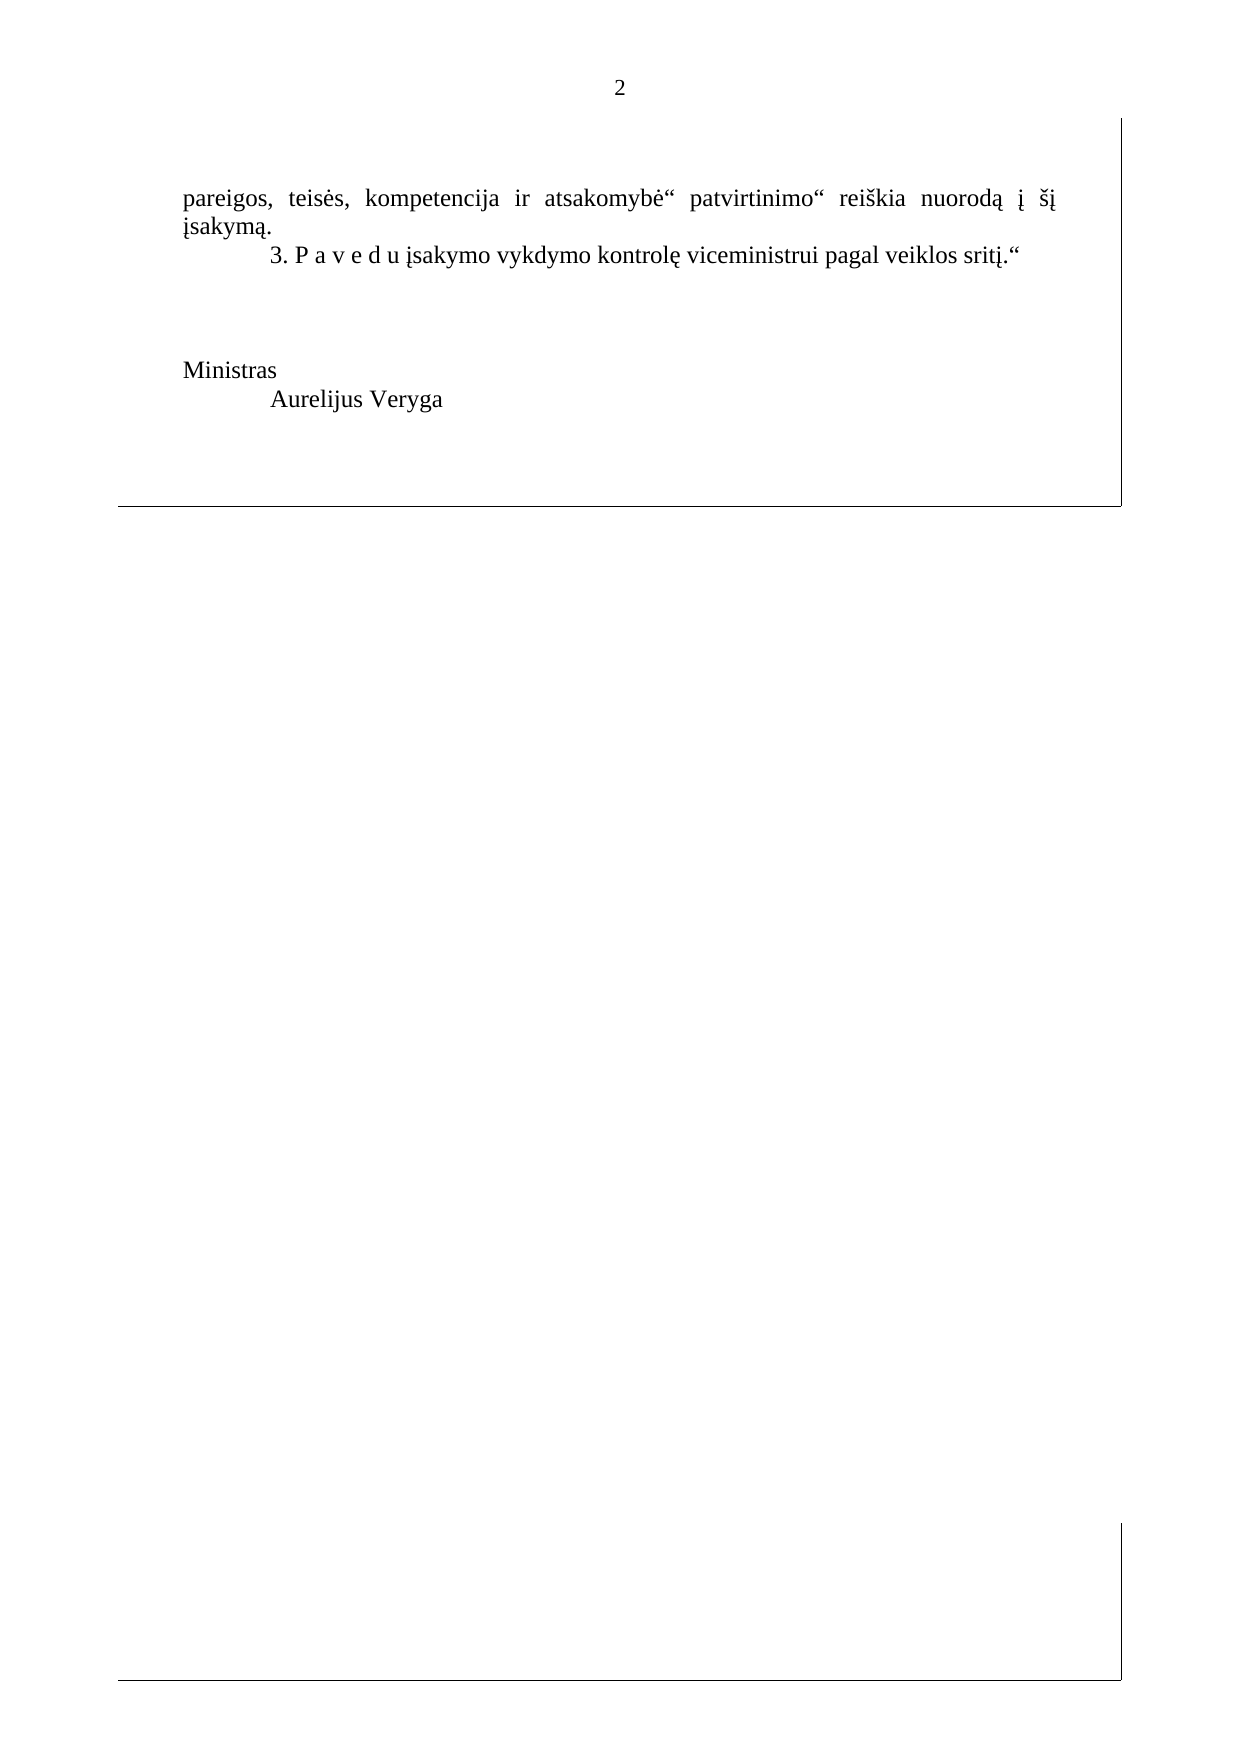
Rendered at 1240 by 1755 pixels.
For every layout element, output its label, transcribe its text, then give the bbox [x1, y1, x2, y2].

text pareigos, teisės, kompetencija ir atsakomybė“ patvirtinimo“ reiškia nuorodą į šį įsakymą. [118, 118, 1121, 240]
text Ministras Aurelijus Veryga [118, 355, 1121, 413]
text 3. P a v e d u įsakymo vykdymo kontrolę viceministrui pagal veiklos sritį.“ [118, 240, 1121, 269]
